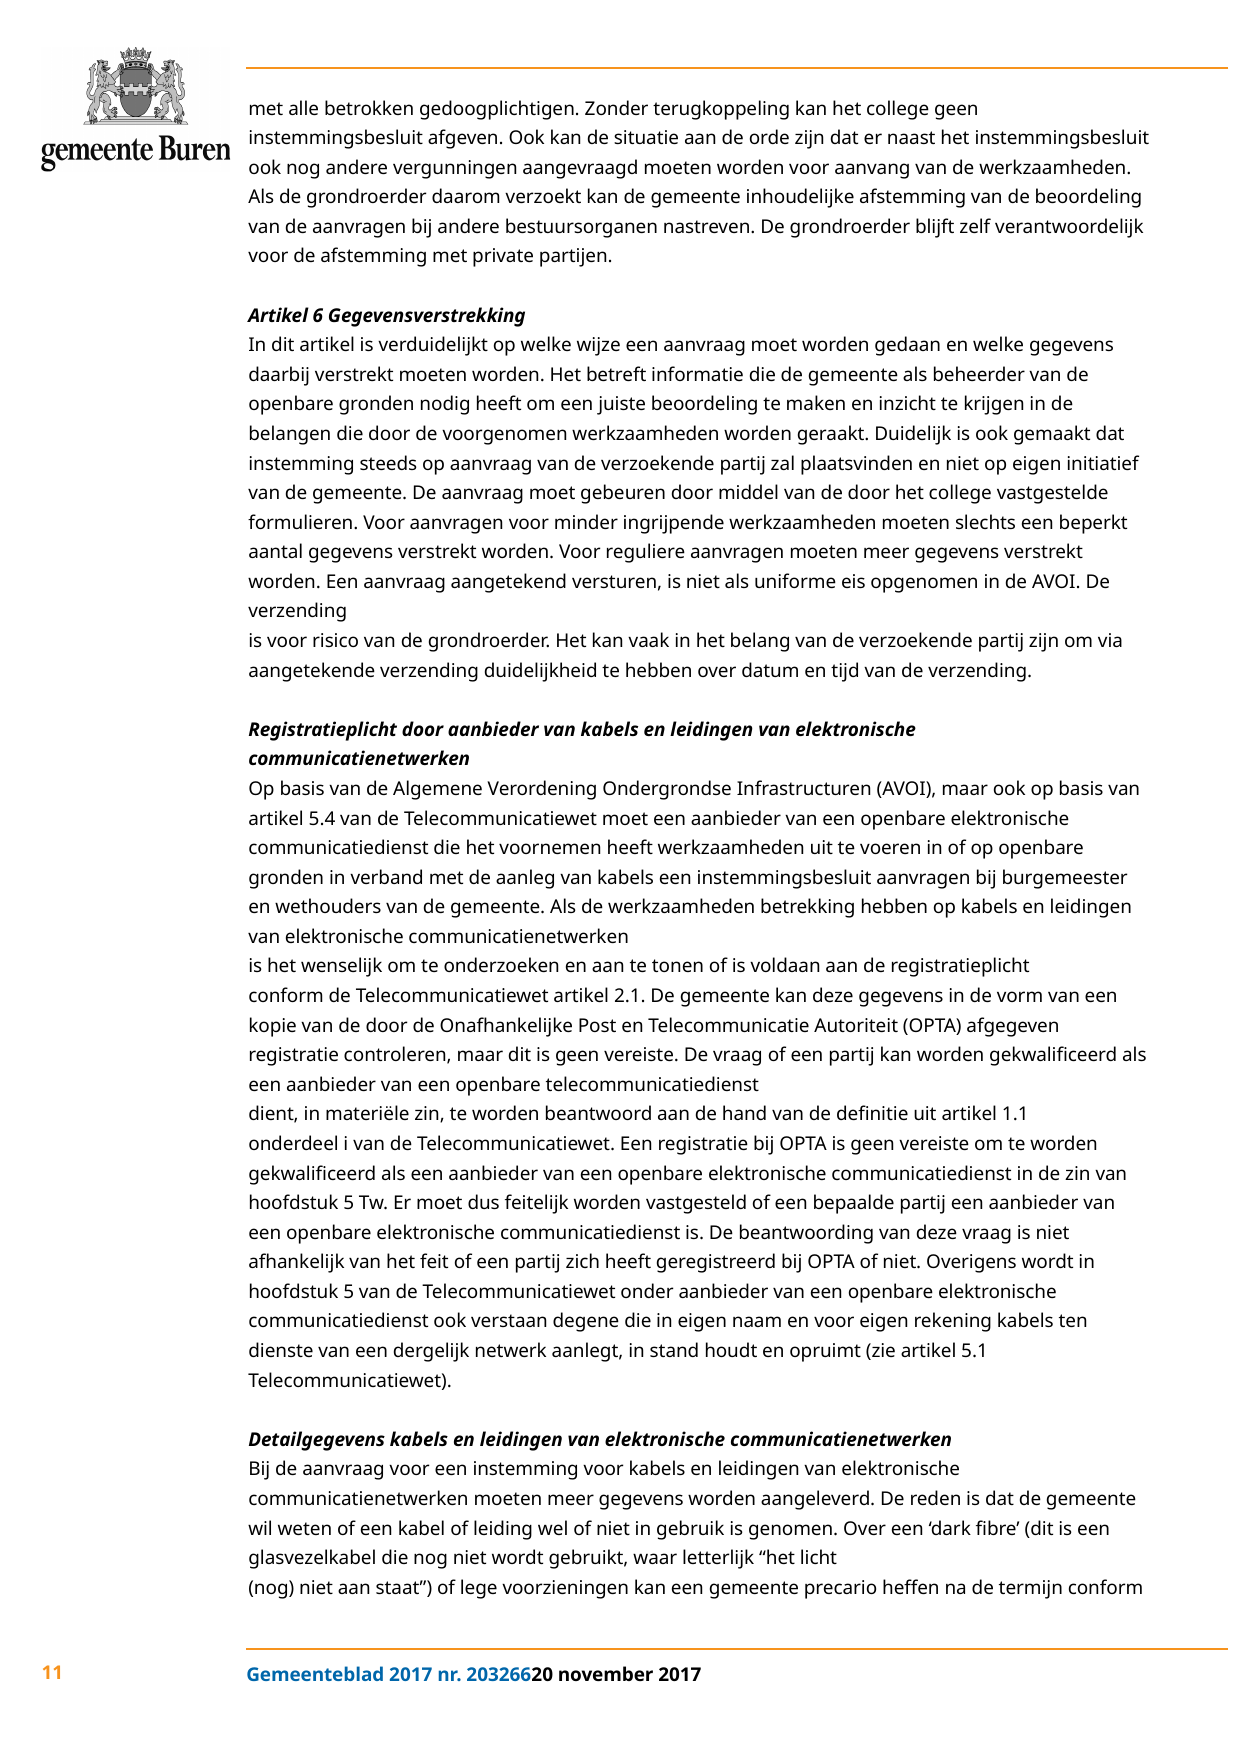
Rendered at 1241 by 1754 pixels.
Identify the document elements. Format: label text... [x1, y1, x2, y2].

text onderdeel i van de Telecommunicatiewet. Een registratie bij OPTA is geen vereiste om te worden gekwalificeerd als een aanbieder van een openbare elektronische communicatiedienst in de zin van hoofdstuk 5 Tw. Er moet dus feitelijk worden vastgesteld of een bepaalde partij een aanbieder van een openbare elektronische communicatiedienst is. De beantwoording van deze vraag is niet afhankelijk van het feit of een partij zich heeft geregistreerd bij OPTA of niet. Overigens wordt in hoofdstuk 5 van de Telecommunicatiewet onder aanbieder van een openbare elektronische communicatiedienst ook verstaan degene die in eigen naam en voor eigen rekening kabels ten dienste van een dergelijk netwerk aanlegt, in stand houdt en opruimt (zie artikel 5.1 Telecommunicatiewet). [248, 1130, 1152, 1393]
text conform de Telecommunicatiewet artikel 2.1. De gemeente kan deze gegevens in de vorm van een kopie van de door de Onafhankelijke Post en Telecommunicatie Autoriteit (OPTA) afgegeven registratie controleren, maar dit is geen vereiste. De vraag of een partij kan worden gekwalificeerd als een aanbieder van een openbare telecommunicatiedienst [248, 982, 1152, 1097]
text (nog) niet aan staat”) of lege voorzieningen kan een gemeente precario heffen na de termijn conform [248, 1574, 1152, 1600]
text met alle betrokken gedoogplichtigen. Zonder terugkoppeling kan het college geen instemmingsbesluit afgeven. Ook kan de situatie aan de orde zijn dat er naast het instemmingsbesluit ook nog andere vergunningen aangevraagd moeten worden voor aanvang van de werkzaamheden. [248, 95, 1152, 180]
text Registratieplicht door aanbieder van kabels en leidingen van elektronische [248, 716, 1152, 742]
text In dit artikel is verduidelijkt op welke wijze een aanvraag moet worden gedaan en welke gegevens daarbij verstrekt moeten worden. Het betreft informatie die de gemeente als beheerder van de openbare gronden nodig heeft om een juiste beoordeling te maken en inzicht te krijgen in de belangen die door de voorgenomen werkzaamheden worden geraakt. Duidelijk is ook gemaakt dat instemming steeds op aanvraag van de verzoekende partij zal plaatsvinden en niet op eigen initiatief van de gemeente. De aanvraag moet gebeuren door middel van de door het college vastgestelde formulieren. Voor aanvragen voor minder ingrijpende werkzaamheden moeten slechts een beperkt aantal gegevens verstrekt worden. Voor reguliere aanvragen moeten meer gegevens verstrekt worden. Een aanvraag aangetekend versturen, is niet als uniforme eis opgenomen in de AVOI. De verzending [248, 331, 1152, 623]
text Bij de aanvraag voor een instemming voor kabels en leidingen van elektronische communicatienetwerken moeten meer gegevens worden aangeleverd. De reden is dat de gemeente wil weten of een kabel of leiding wel of niet in gebruik is genomen. Over een ‘dark fibre’ (dit is een glasvezelkabel die nog niet wordt gebruikt, waar letterlijk “het licht [248, 1456, 1152, 1570]
text dient, in materiële zin, te worden beantwoord aan de hand van de definitie uit artikel 1.1 [248, 1101, 1152, 1126]
text communicatienetwerken [248, 746, 1152, 771]
text Detailgegevens kabels en leidingen van elektronische communicatienetwerken [248, 1426, 1152, 1452]
text is voor risico van de grondroerder. Het kan vaak in het belang van de verzoekende partij zijn om via aangetekende verzending duidelijkheid te hebben over datum en tijd van de verzending. [248, 627, 1152, 683]
text Op basis van de Algemene Verordening Ondergrondse Infrastructuren (AVOI), maar ook op basis van artikel 5.4 van de Telecommunicatiewet moet een aanbieder van een openbare elektronische communicatiedienst die het voornemen heeft werkzaamheden uit te voeren in of op openbare gronden in verband met de aanleg van kabels een instemmingsbesluit aanvragen bij burgemeester en wethouders van de gemeente. Als de werkzaamheden betrekking hebben op kabels en leidingen van elektronische communicatienetwerken [248, 775, 1152, 949]
picture [41, 47, 231, 172]
text Artikel 6 Gegevensverstrekking [248, 302, 1152, 328]
text is het wenselijk om te onderzoeken en aan te tonen of is voldaan aan de registratieplicht [248, 953, 1152, 978]
text Als de grondroerder daarom verzoekt kan de gemeente inhoudelijke afstemming van de beoordeling van de aanvragen bij andere bestuursorganen nastreven. De grondroerder blijft zelf verantwoordelijk voor de afstemming met private partijen. [248, 183, 1152, 268]
